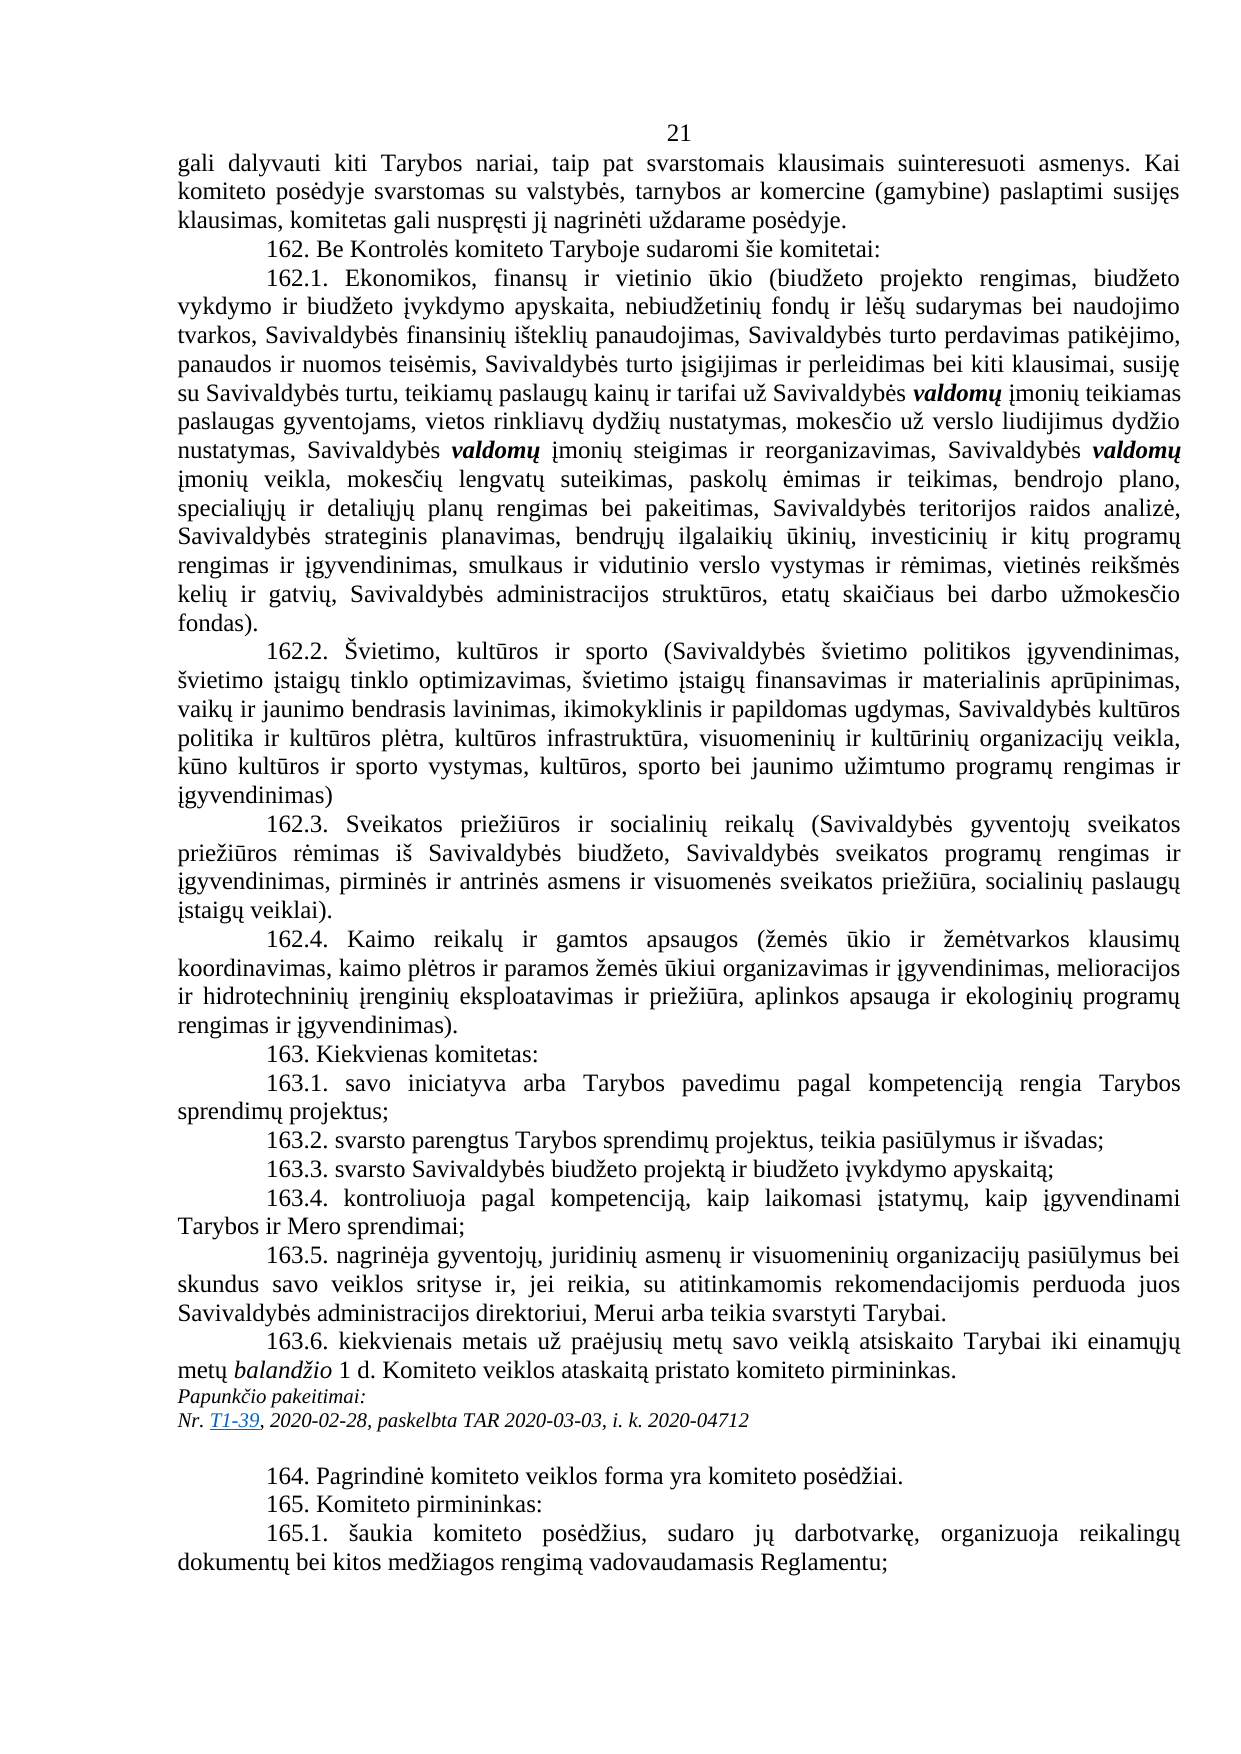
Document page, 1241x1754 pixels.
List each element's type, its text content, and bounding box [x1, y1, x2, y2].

text 162.4. Kaimo reikalų ir gamtos apsaugos (žemės ūkio ir žemėtvarkos klausimų koordinavimas, kaimo plėtros ir paramos žemės ūkiui organizavimas ir įgyvendinimas, melioracijos ir hidrotechninių įrenginių eksploatavimas ir priežiūra, aplinkos apsauga ir ekologinių programų rengimas ir įgyvendinimas). [177, 924, 1181, 1039]
text Papunkčio pakeitimai: [177, 1384, 1181, 1408]
text 164. Pagrindinė komiteto veiklos forma yra komiteto posėdžiai. [177, 1461, 1181, 1489]
text 163. Kiekvienas komitetas: [177, 1039, 1181, 1068]
text 163.2. svarsto parengtus Tarybos sprendimų projektus, teikia pasiūlymus ir išvadas; [177, 1125, 1181, 1154]
text 162.3. Sveikatos priežiūros ir socialinių reikalų (Savivaldybės gyventojų sveikatos priežiūros rėmimas iš Savivaldybės biudžeto, Savivaldybės sveikatos programų rengimas ir įgyvendinimas, pirminės ir antrinės asmens ir visuomenės sveikatos priežiūra, socialinių paslaugų įstaigų veiklai). [177, 809, 1181, 924]
text 165. Komiteto pirmininkas: [177, 1489, 1181, 1518]
text 163.6. kiekvienais metais už praėjusių metų savo veiklą atsiskaito Tarybai iki einamųjų metų balandžio 1 d. Komiteto veiklos ataskaitą pristato komiteto pirmininkas. [177, 1326, 1181, 1384]
text 163.3. svarsto Savivaldybės biudžeto projektą ir biudžeto įvykdymo apyskaitą; [177, 1154, 1181, 1183]
text 162. Be Kontrolės komiteto Taryboje sudaromi šie komitetai: [177, 234, 1181, 263]
text 162.1. Ekonomikos, finansų ir vietinio ūkio (biudžeto projekto rengimas, biudžeto vykdymo ir biudžeto įvykdymo apyskaita, nebiudžetinių fondų ir lėšų sudarymas bei naudojimo tvarkos, Savivaldybės finansinių išteklių panaudojimas, Savivaldybės turto perdavimas patikėjimo, panaudos ir nuomos teisėmis, Savivaldybės turto įsigijimas ir perleidimas bei kiti klausimai, susiję su Savivaldybės turtu, teikiamų paslaugų kainų ir tarifai už Savivaldybės valdomų įmonių teikiamas paslaugas gyventojams, vietos rinkliavų dydžių nustatymas, mokesčio už verslo liudijimus dydžio nustatymas, Savivaldybės valdomų įmonių steigimas ir reorganizavimas, Savivaldybės valdomų įmonių veikla, mokesčių lengvatų suteikimas, paskolų ėmimas ir teikimas, bendrojo plano, specialiųjų ir detaliųjų planų rengimas bei pakeitimas, Savivaldybės teritorijos raidos analizė, Savivaldybės strateginis planavimas, bendrųjų ilgalaikių ūkinių, investicinių ir kitų programų rengimas ir įgyvendinimas, smulkaus ir vidutinio verslo vystymas ir rėmimas, vietinės reikšmės kelių ir gatvių, Savivaldybės administracijos struktūros, etatų skaičiaus bei darbo užmokesčio fondas). [177, 263, 1181, 636]
text 162.2. Švietimo, kultūros ir sporto (Savivaldybės švietimo politikos įgyvendinimas, švietimo įstaigų tinklo optimizavimas, švietimo įstaigų finansavimas ir materialinis aprūpinimas, vaikų ir jaunimo bendrasis lavinimas, ikimokyklinis ir papildomas ugdymas, Savivaldybės kultūros politika ir kultūros plėtra, kultūros infrastruktūra, visuomeninių ir kultūrinių organizacijų veikla, kūno kultūros ir sporto vystymas, kultūros, sporto bei jaunimo užimtumo programų rengimas ir įgyvendinimas) [177, 636, 1181, 809]
text gali dalyvauti kiti Tarybos nariai, taip pat svarstomais klausimais suinteresuoti asmenys. Kai komiteto posėdyje svarstomas su valstybės, tarnybos ar komercine (gamybine) paslaptimi susijęs klausimas, komitetas gali nuspręsti jį nagrinėti uždarame posėdyje. [177, 148, 1181, 234]
text 163.5. nagrinėja gyventojų, juridinių asmenų ir visuomeninių organizacijų pasiūlymus bei skundus savo veiklos srityse ir, jei reikia, su atitinkamomis rekomendacijomis perduoda juos Savivaldybės administracijos direktoriui, Merui arba teikia svarstyti Tarybai. [177, 1240, 1181, 1326]
text Nr. T1-39, 2020-02-28, paskelbta TAR 2020-03-03, i. k. 2020-04712 [177, 1408, 1181, 1432]
text 163.4. kontroliuoja pagal kompetenciją, kaip laikomasi įstatymų, kaip įgyvendinami Tarybos ir Mero sprendimai; [177, 1183, 1181, 1240]
text 165.1. šaukia komiteto posėdžius, sudaro jų darbotvarkę, organizuoja reikalingų dokumentų bei kitos medžiagos rengimą vadovaudamasis Reglamentu; [177, 1518, 1181, 1576]
text 163.1. savo iniciatyva arba Tarybos pavedimu pagal kompetenciją rengia Tarybos sprendimų projektus; [177, 1068, 1181, 1125]
